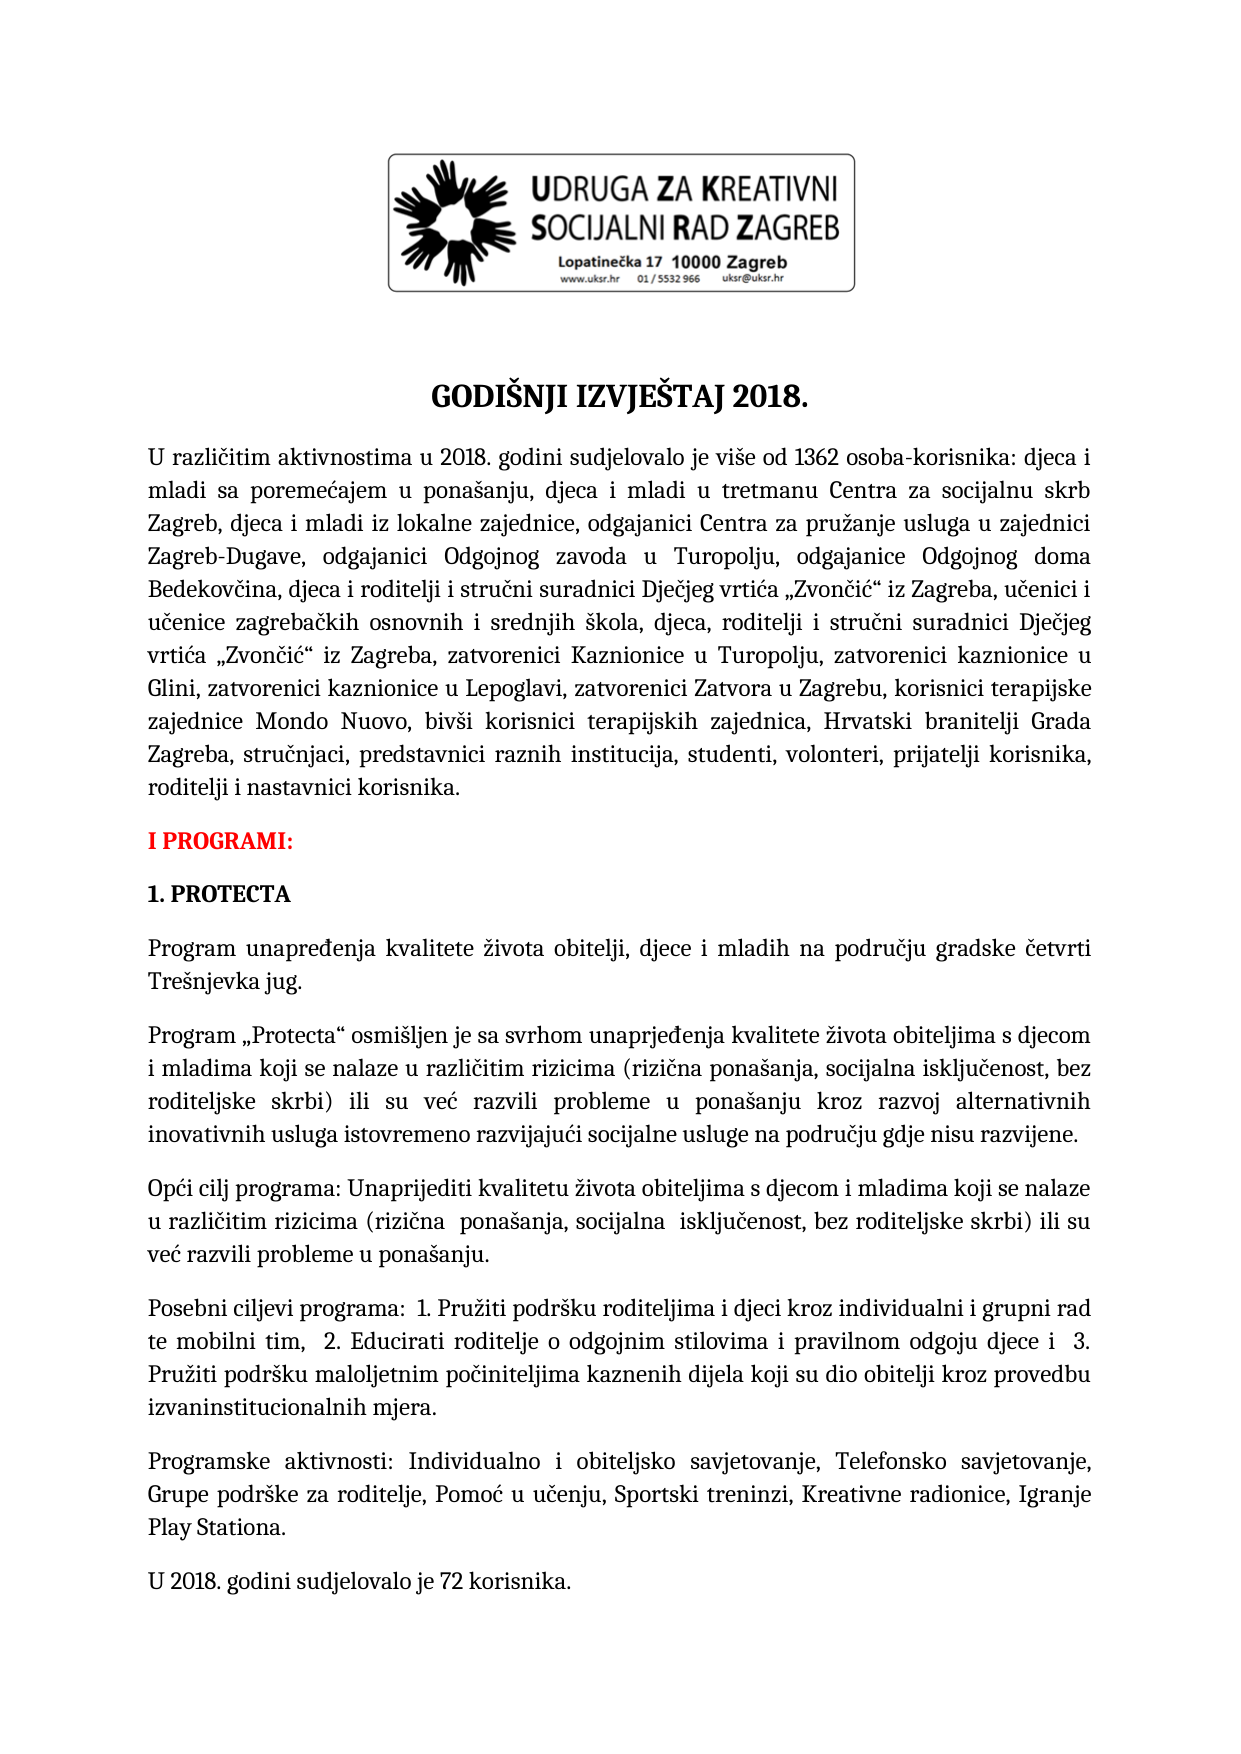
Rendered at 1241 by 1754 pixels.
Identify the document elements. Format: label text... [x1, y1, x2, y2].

text 1. PROTECTA [148, 880, 1093, 909]
text I PROGRAMI: [148, 827, 1093, 855]
text Program „Protecta“ osmišljen je sa svrhom unaprjeđenja kvalitete života obiteljima s djecom i mladima koji se nalaze u različitim rizicima (rizična ponašanja, socijalna isključenost, bez roditeljske skrbi) ili su već razvili probleme u ponašanju kroz razvoj alternativnih inovativnih usluga istovremeno razvijajući socijalne usluge na području gdje nisu razvijene. [148, 1021, 1093, 1149]
text GODIŠNJI IZVJEŠTAJ 2018. [148, 378, 1093, 416]
text U 2018. godini sudjelovalo je 72 korisnika. [148, 1567, 1093, 1596]
text Opći cilj programa: Unaprijediti kvalitetu života obiteljima s djecom i mladima koji se nalaze u različitim rizicima (rizična ponašanja, socijalna isključenost, bez roditeljske skrbi) ili su već razvili probleme u ponašanju. [148, 1174, 1093, 1269]
text Programske aktivnosti: Individualno i obiteljsko savjetovanje, Telefonsko savjetovanje, Grupe podrške za roditelje, Pomoć u učenju, Sportski treninzi, Kreativne radionice, Igranje Play Stationa. [148, 1447, 1093, 1542]
text Program unapređenja kvalitete života obitelji, djece i mladih na području gradske četvrti Trešnjevka jug. [148, 934, 1093, 996]
text U različitim aktivnostima u 2018. godini sudjelovalo je više od 1362 osoba-korisnika: djeca i mladi sa poremećajem u ponašanju, djeca i mladi u tretmanu Centra za socijalnu skrb Zagreb, djeca i mladi iz lokalne zajednice, odgajanici Centra za pružanje usluga u zajednici Zagreb-Dugave, odgajanici Odgojnog zavoda u Turopolju, odgajanice Odgojnog doma Bedekovčina, djeca i roditelji i stručni suradnici Dječjeg vrtića „Zvončić“ iz Zagreba, učenici i učenice zagrebačkih osnovnih i srednjih škola, djeca, roditelji i stručni suradnici Dječjeg vrtića „Zvončić“ iz Zagreba, zatvorenici Kaznionice u Turopolju, zatvorenici kaznionice u Glini, zatvorenici kaznionice u Lepoglavi, zatvorenici Zatvora u Zagrebu, korisnici terapijske zajednice Mondo Nuovo, bivši korisnici terapijskih zajednica, Hrvatski branitelji Grada Zagreba, stručnjaci, predstavnici raznih institucija, studenti, volonteri, prijatelji korisnika, roditelji i nastavnici korisnika. [148, 442, 1093, 801]
text Posebni ciljevi programa: 1. Pružiti podršku roditeljima i djeci kroz individualni i grupni rad te mobilni tim, 2. Educirati roditelje o odgojnim stilovima i pravilnom odgoju djece i 3. Pružiti podršku maloljetnim počiniteljima kaznenih dijela koji su dio obitelji kroz provedbu izvaninstitucionalnih mjera. [148, 1294, 1093, 1422]
